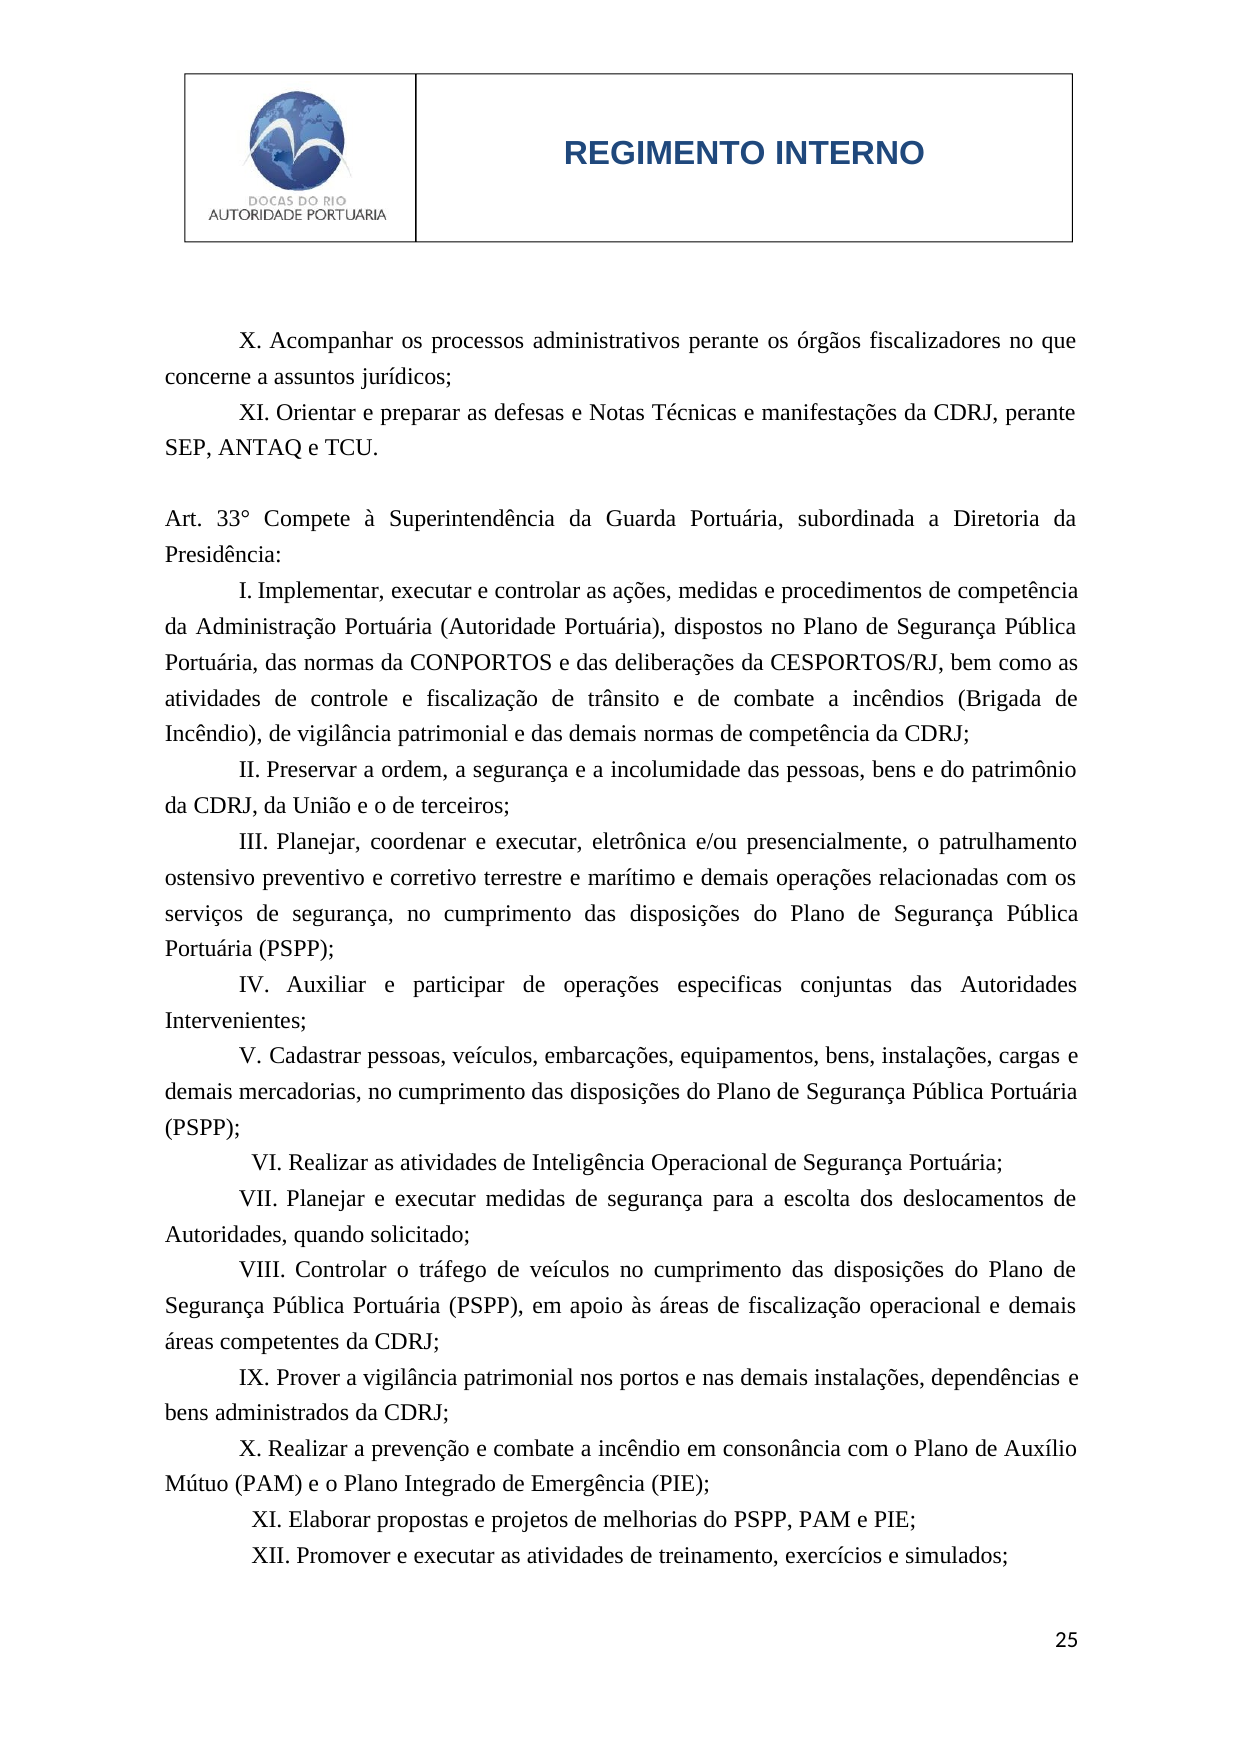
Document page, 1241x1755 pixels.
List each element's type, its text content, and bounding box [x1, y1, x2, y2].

list Realizar a prevenção e combate a incêndio em consonância com o Plano de Auxílio Mútuo (PAM) e o Plano Integrado de Emergência (PIE); [164, 1434, 1078, 1497]
list Prover a vigilância patrimonial nos portos e nas demais instalações, dependências e bens administrados da CDRJ; [164, 1363, 1079, 1426]
list Auxiliar e participar de operações especificas conjuntas das Autoridades Intervenientes; [164, 970, 1077, 1033]
list Planejar e executar medidas de segurança para a escolta dos deslocamentos de Autoridades, quando solicitado; [164, 1184, 1078, 1247]
list Controlar o tráfego de veículos no cumprimento das disposições do Plano de Segurança Pública Portuária (PSPP), em apoio às áreas de fiscalização operacional e demais áreas competentes da CDRJ; [164, 1256, 1078, 1355]
list Implementar, executar e controlar as ações, medidas e procedimentos de competência da Administração Portuária (Autoridade Portuária), dispostos no Plano de Segurança Pública Portuária, das normas da CONPORTOS e das deliberações da CESPORTOS/RJ, bem como as atividades de controle e fiscalização de trânsito e de combate a incêndios (Brigada de Incêndio), de vigilância patrimonial e das demais normas de competência da CDRJ; [164, 576, 1078, 747]
text Art. 33° Compete à Superintendência da Guarda Portuária, subordinada a Diretoria da Presidência: [164, 504, 1078, 568]
list Acompanhar os processos administrativos perante os órgãos fiscalizadores no que concerne a assuntos jurídicos; [164, 326, 1078, 390]
list Elaborar propostas e projetos de melhorias do PSPP, PAM e PIE; [251, 1505, 1091, 1533]
list Preservar a ordem, a segurança e a incolumidade das pessoas, bens e do patrimônio da CDRJ, da União e o de terceiros; [164, 755, 1078, 819]
list Cadastrar pessoas, veículos, embarcações, equipamentos, bens, instalações, cargas e demais mercadorias, no cumprimento das disposições do Plano de Segurança Pública Portuária (PSPP); [164, 1041, 1078, 1140]
list Planejar, coordenar e executar, eletrônica e/ou presencialmente, o patrulhamento ostensivo preventivo e corretivo terrestre e marítimo e demais operações relacionadas com os serviços de segurança, no cumprimento das disposições do Plano de Segurança Pública Portuária (PSPP); [164, 827, 1078, 962]
list Promover e executar as atividades de treinamento, exercícios e simulados; [251, 1541, 1091, 1569]
list Orientar e preparar as defesas e Notas Técnicas e manifestações da CDRJ, perante SEP, ANTAQ e TCU. [164, 398, 1078, 461]
list Realizar as atividades de Inteligência Operacional de Segurança Portuária; [251, 1148, 1091, 1176]
